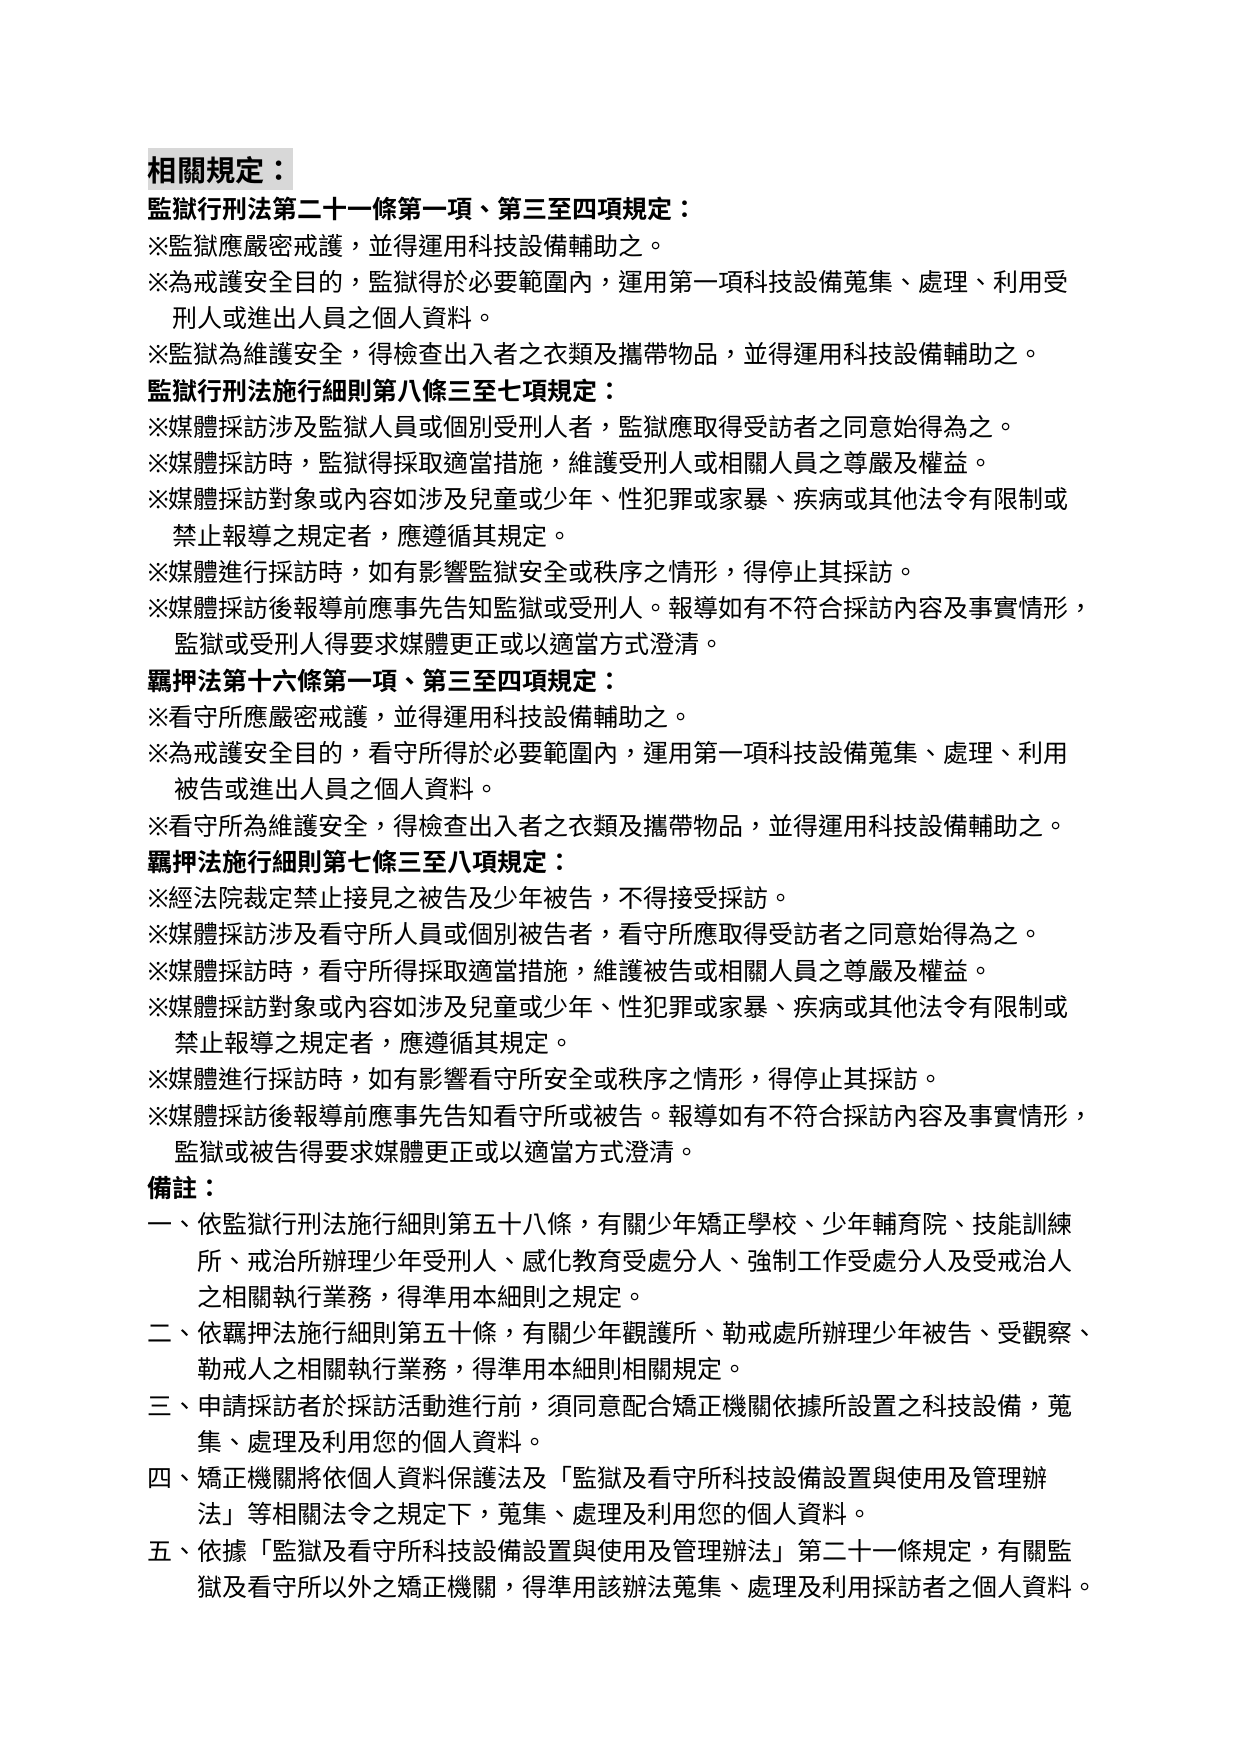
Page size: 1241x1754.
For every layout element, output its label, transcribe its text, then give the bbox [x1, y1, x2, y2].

text ※媒體採訪對象或內容如涉及兒童或少年、性犯罪或家暴、疾病或其他法令有限制或禁止報導之規定者，應遵循其規定。 [148, 480, 1092, 552]
text ※媒體採訪涉及監獄人員或個別受刑人者，監獄應取得受訪者之同意始得為之。 [148, 407, 1092, 444]
text ※看守所為維護安全，得檢查出入者之衣類及攜帶物品，並得運用科技設備輔助之。 [148, 806, 1092, 842]
text ※媒體進行採訪時，如有影響看守所安全或秩序之情形，得停止其採訪。 [148, 1060, 1092, 1096]
text 監獄行刑法施行細則第八條三至七項規定： [148, 371, 1092, 407]
text 監獄行刑法第二十一條第一項、第三至四項規定： [148, 190, 1092, 226]
text 相關規定： [148, 148, 1092, 190]
list 依羈押法施行細則第五十條，有關少年觀護所、勒戒處所辦理少年被告、受觀察、勒戒人之相關執行業務，得準用本細則相關規定。 [148, 1314, 1092, 1386]
text ※媒體採訪後報導前應事先告知監獄或受刑人。報導如有不符合採訪內容及事實情形，監獄或受刑人得要求媒體更正或以適當方式澄清。 [148, 589, 1092, 661]
text ※媒體採訪時，監獄得採取適當措施，維護受刑人或相關人員之尊嚴及權益。 [148, 444, 1092, 480]
text ※為戒護安全目的，看守所得於必要範圍內，運用第一項科技設備蒐集、處理、利用被告或進出人員之個人資料。 [148, 734, 1092, 806]
text ※媒體採訪對象或內容如涉及兒童或少年、性犯罪或家暴、疾病或其他法令有限制或禁止報導之規定者，應遵循其規定。 [148, 987, 1092, 1060]
text ※監獄應嚴密戒護，並得運用科技設備輔助之。 [148, 226, 1092, 262]
list 申請採訪者於採訪活動進行前，須同意配合矯正機關依據所設置之科技設備，蒐集、處理及利用您的個人資料。 [148, 1386, 1092, 1459]
text ※媒體採訪時，看守所得採取適當措施，維護被告或相關人員之尊嚴及權益。 [148, 951, 1092, 987]
text ※為戒護安全目的，監獄得於必要範圍內，運用第一項科技設備蒐集、處理、利用受刑人或進出人員之個人資料。 [148, 262, 1092, 335]
list 依監獄行刑法施行細則第五十八條，有關少年矯正學校、少年輔育院、技能訓練所、戒治所辦理少年受刑人、感化教育受處分人、強制工作受處分人及受戒治人之相關執行業務，得準用本細則之規定。 [148, 1205, 1092, 1314]
text ※看守所應嚴密戒護，並得運用科技設備輔助之。 [148, 697, 1092, 734]
text ※媒體採訪涉及看守所人員或個別被告者，看守所應取得受訪者之同意始得為之。 [148, 915, 1092, 951]
text 羈押法施行細則第七條三至八項規定： [148, 842, 1092, 879]
text ※媒體採訪後報導前應事先告知看守所或被告。報導如有不符合採訪內容及事實情形，監獄或被告得要求媒體更正或以適當方式澄清。 [148, 1096, 1092, 1169]
text 備註： [148, 1169, 1092, 1205]
text ※經法院裁定禁止接見之被告及少年被告，不得接受採訪。 [148, 879, 1092, 915]
list 依據「監獄及看守所科技設備設置與使用及管理辦法」第二十一條規定，有關監獄及看守所以外之矯正機關，得準用該辦法蒐集、處理及利用採訪者之個人資料。 [148, 1531, 1092, 1604]
text ※監獄為維護安全，得檢查出入者之衣類及攜帶物品，並得運用科技設備輔助之。 [148, 335, 1092, 371]
list 矯正機關將依個人資料保護法及「監獄及看守所科技設備設置與使用及管理辦法」等相關法令之規定下，蒐集、處理及利用您的個人資料。 [148, 1459, 1092, 1531]
text ※媒體進行採訪時，如有影響監獄安全或秩序之情形，得停止其採訪。 [148, 552, 1092, 589]
text 羈押法第十六條第一項、第三至四項規定： [148, 661, 1092, 697]
